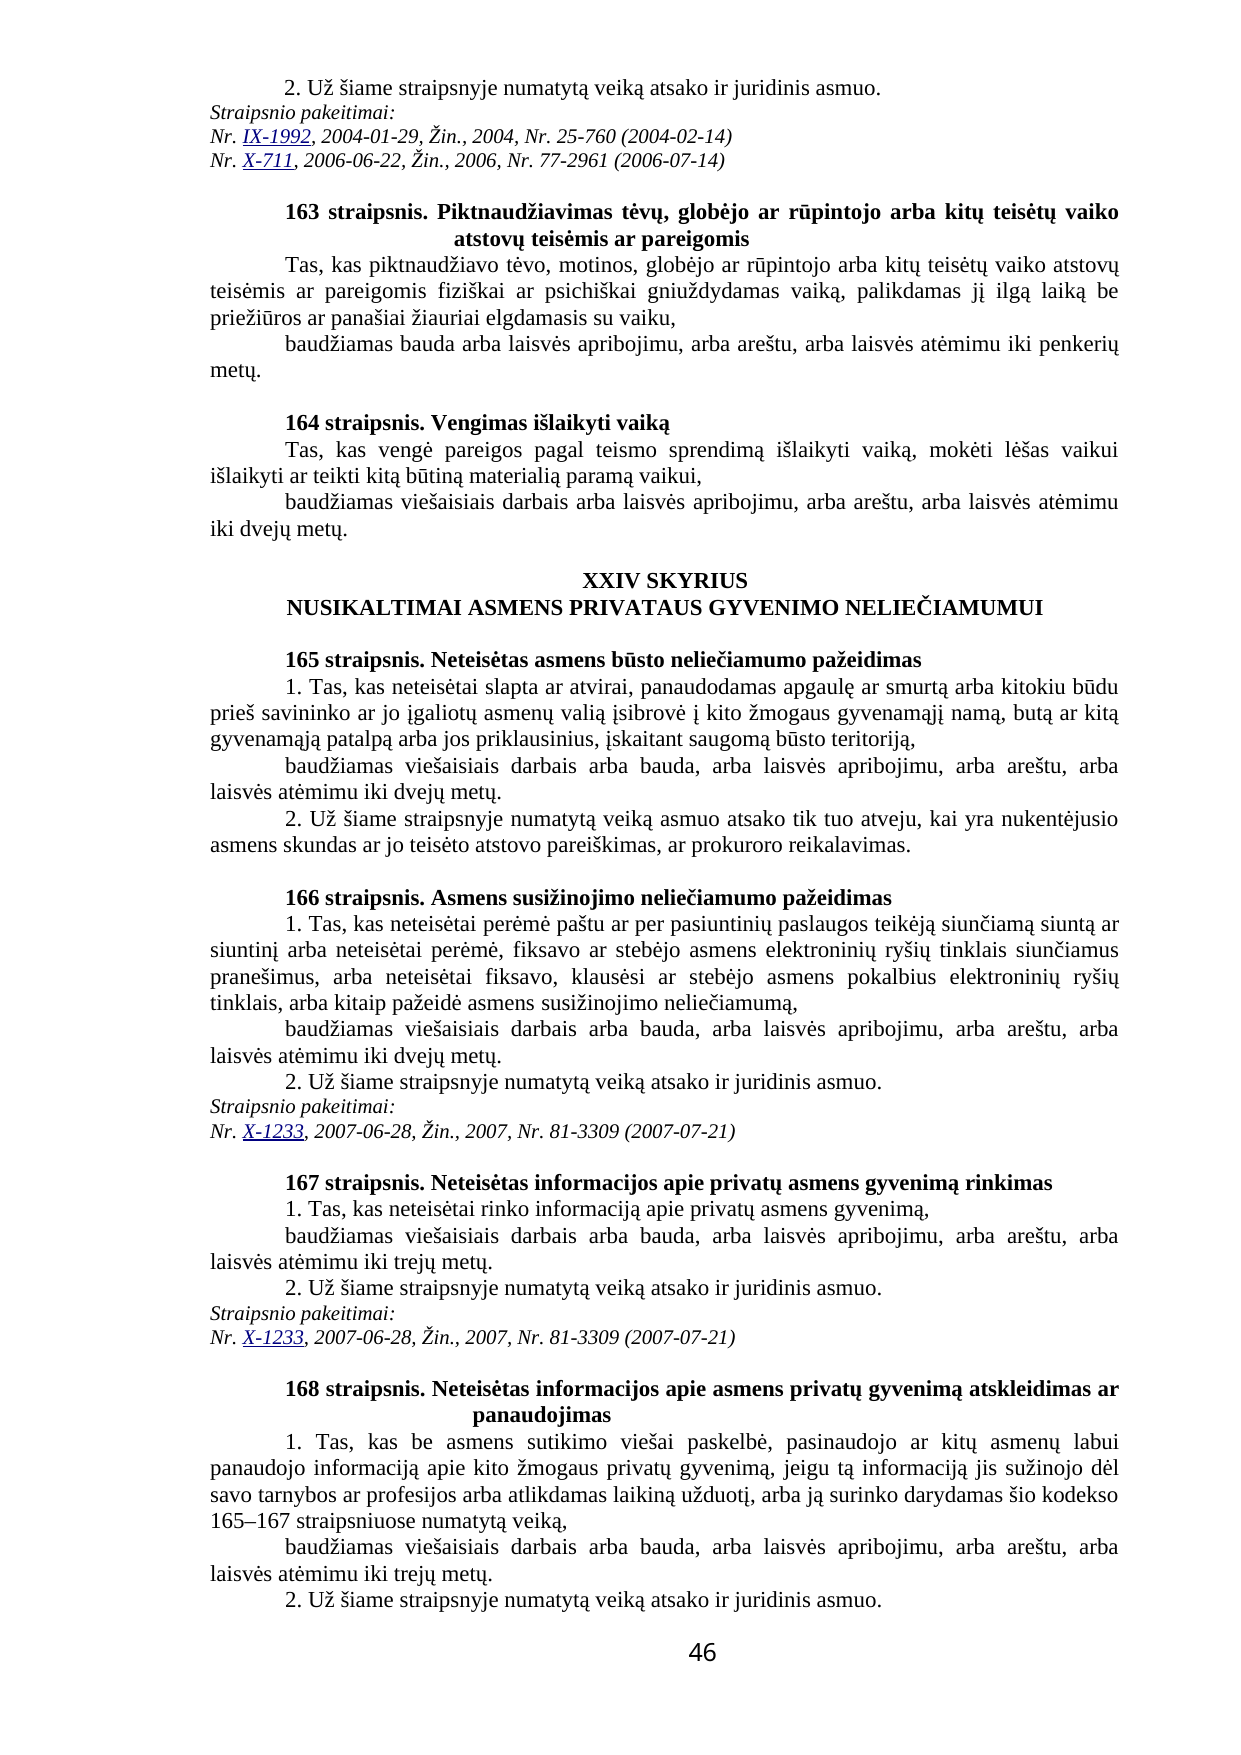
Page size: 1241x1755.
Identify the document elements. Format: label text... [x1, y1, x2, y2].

text 2. Už šiame straipsnyje numatytą veiką atsako ir juridinis asmuo. [210, 1586, 1120, 1612]
text Straipsnio pakeitimai: [210, 100, 1120, 124]
text 2. Už šiame straipsnyje numatytą veiką atsako ir juridinis asmuo. [210, 73, 1120, 100]
text Straipsnio pakeitimai: [210, 1301, 1120, 1325]
text Nr. X-1233, 2007-06-28, Žin., 2007, Nr. 81-3309 (2007-07-21) [210, 1118, 1120, 1143]
text 2. Už šiame straipsnyje numatytą veiką asmuo atsako tik tuo atveju, kai yra nukentėjusio asmens skundas ar jo teisėto atstovo pareiškimas, ar prokuroro reikalavimas. [210, 804, 1120, 857]
text baudžiamas bauda arba laisvės apribojimu, arba areštu, arba laisvės atėmimu iki penkerių metų. [210, 330, 1120, 383]
text Tas, kas piktnaudžiavo tėvo, motinos, globėjo ar rūpintojo arba kitų teisėtų vaiko atstovų teisėmis ar pareigomis fiziškai ar psichiškai gniuždydamas vaiką, palikdamas jį ilgą laiką be priežiūros ar panašiai žiauriai elgdamasis su vaiku, [210, 251, 1120, 330]
text baudžiamas viešaisiais darbais arba bauda, arba laisvės apribojimu, arba areštu, arba laisvės atėmimu iki dvejų metų. [210, 1015, 1120, 1068]
text Tas, kas vengė pareigos pagal teismo sprendimą išlaikyti vaiką, mokėti lėšas vaikui išlaikyti ar teikti kitą būtiną materialią paramą vaikui, [210, 436, 1120, 488]
text 1. Tas, kas neteisėtai rinko informaciją apie privatų asmens gyvenimą, [210, 1195, 1120, 1222]
text Straipsnio pakeitimai: [210, 1094, 1120, 1118]
text Nr. X-711, 2006-06-22, Žin., 2006, Nr. 77-2961 (2006-07-14) [210, 148, 1120, 172]
text baudžiamas viešaisiais darbais arba bauda, arba laisvės apribojimu, arba areštu, arba laisvės atėmimu iki trejų metų. [210, 1222, 1120, 1274]
text NUSIKALTIMAI ASMENS PRIVATAUS GYVENIMO NELIEČIAMUMUI [210, 594, 1120, 620]
text 164 straipsnis. Vengimas išlaikyti vaiką [210, 409, 1120, 436]
text 165 straipsnis. Neteisėtas asmens būsto neliečiamumo pažeidimas [210, 646, 1120, 673]
subtitle XXIV SKYRIUS [210, 567, 1120, 594]
text 1. Tas, kas neteisėtai perėmė paštu ar per pasiuntinių paslaugos teikėją siunčiamą siuntą ar siuntinį arba neteisėtai perėmė, fiksavo ar stebėjo asmens elektroninių ryšių tinklais siunčiamus pranešimus, arba neteisėtai fiksavo, klausėsi ar stebėjo asmens pokalbius elektroninių ryšių tinklais, arba kitaip pažeidė asmens susižinojimo neliečiamumą, [210, 910, 1120, 1015]
text baudžiamas viešaisiais darbais arba laisvės apribojimu, arba areštu, arba laisvės atėmimu iki dvejų metų. [210, 488, 1120, 541]
text 163 straipsnis. Piktnaudžiavimas tėvų, globėjo ar rūpintojo arba kitų teisėtų vaiko atstovų teisėmis ar pareigomis [285, 198, 1120, 251]
text baudžiamas viešaisiais darbais arba bauda, arba laisvės apribojimu, arba areštu, arba laisvės atėmimu iki dvejų metų. [210, 752, 1120, 804]
text 1. Tas, kas neteisėtai slapta ar atvirai, panaudodamas apgaulę ar smurtą arba kitokiu būdu prieš savininko ar jo įgaliotų asmenų valią įsibrovė į kito žmogaus gyvenamąjį namą, butą ar kitą gyvenamąją patalpą arba jos priklausinius, įskaitant saugomą būsto teritoriją, [210, 673, 1120, 752]
text 2. Už šiame straipsnyje numatytą veiką atsako ir juridinis asmuo. [210, 1274, 1120, 1301]
text baudžiamas viešaisiais darbais arba bauda, arba laisvės apribojimu, arba areštu, arba laisvės atėmimu iki trejų metų. [210, 1533, 1120, 1586]
text 1. Tas, kas be asmens sutikimo viešai paskelbė, pasinaudojo ar kitų asmenų labui panaudojo informaciją apie kito žmogaus privatų gyvenimą, jeigu tą informaciją jis sužinojo dėl savo tarnybos ar profesijos arba atlikdamas laikiną užduotį, arba ją surinko darydamas šio kodekso 165–167 straipsniuose numatytą veiką, [210, 1428, 1120, 1533]
text 2. Už šiame straipsnyje numatytą veiką atsako ir juridinis asmuo. [210, 1068, 1120, 1094]
text Nr. IX-1992, 2004-01-29, Žin., 2004, Nr. 25-760 (2004-02-14) [210, 124, 1120, 148]
text 166 straipsnis. Asmens susižinojimo neliečiamumo pažeidimas [210, 884, 1120, 910]
text 168 straipsnis. Neteisėtas informacijos apie asmens privatų gyvenimą atskleidimas ar panaudojimas [285, 1375, 1120, 1428]
text Nr. X-1233, 2007-06-28, Žin., 2007, Nr. 81-3309 (2007-07-21) [210, 1325, 1120, 1349]
text 167 straipsnis. Neteisėtas informacijos apie privatų asmens gyvenimą rinkimas [285, 1169, 1120, 1195]
